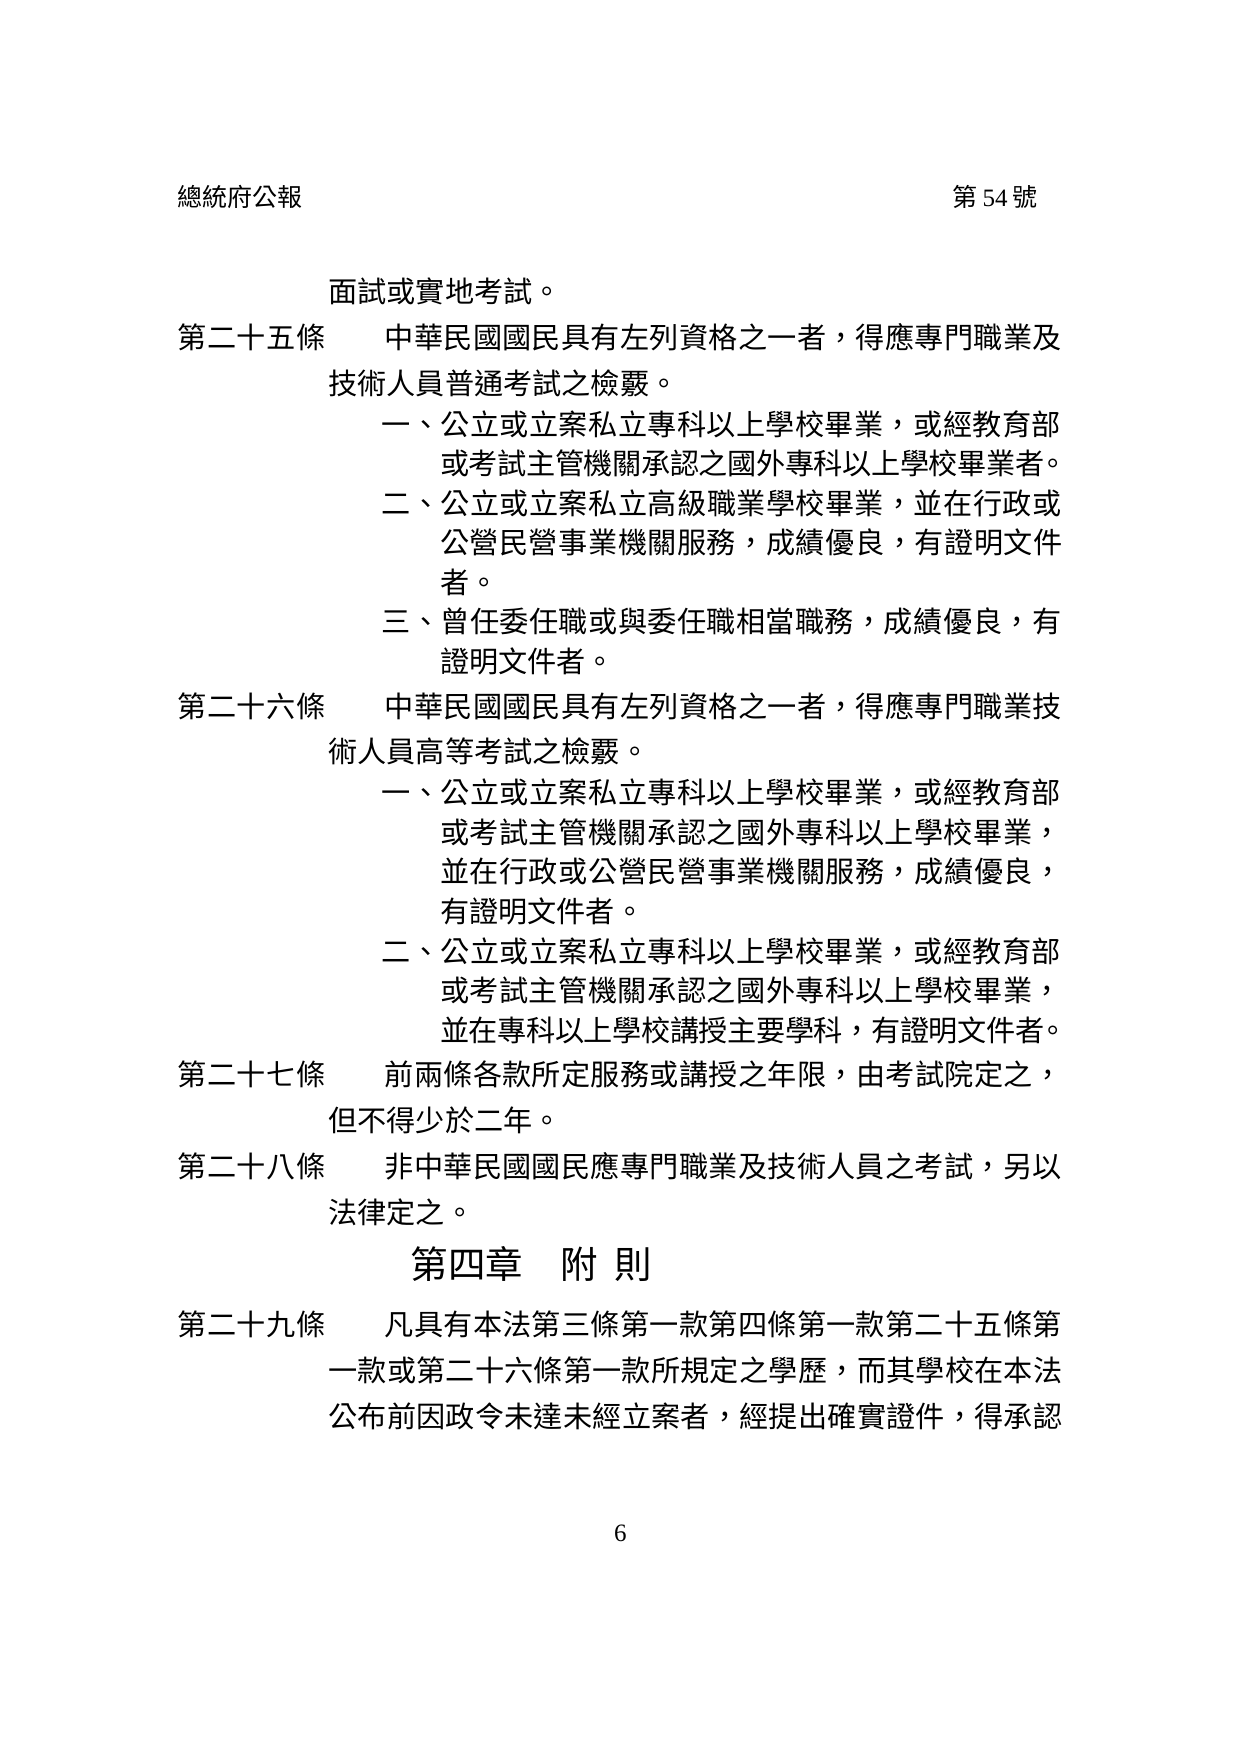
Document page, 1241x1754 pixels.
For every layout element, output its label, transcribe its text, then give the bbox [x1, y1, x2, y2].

text 一、公立或立案私立專科以上學校畢業，或經教育部或考試主管機關承認之國外專科以上學校畢業者。 [381, 403, 1063, 482]
text 第二十五條 中華民國國民具有左列資格之一者，得應專門職業及技術人員普通考試之檢覈。 [177, 312, 1063, 403]
text 二、公立或立案私立專科以上學校畢業，或經教育部或考試主管機關承認之國外專科以上學校畢業，並在專科以上學校講授主要學科，有證明文件者。 [381, 930, 1063, 1049]
text 一、公立或立案私立專科以上學校畢業，或經教育部或考試主管機關承認之國外專科以上學校畢業，並在行政或公營民營事業機關服務，成績優良，有證明文件者。 [381, 772, 1063, 930]
text 第二十八條 非中華民國國民應專門職業及技術人員之考試，另以法律定之。 [177, 1141, 1063, 1232]
text 第四章 附 則 [411, 1245, 1063, 1287]
text 三、曾任委任職或與委任職相當職務，成績優良，有證明文件者。 [381, 601, 1063, 680]
text 第二十六條 中華民國國民具有左列資格之一者，得應專門職業技術人員高等考試之檢覈。 [177, 680, 1063, 772]
text 第二十七條 前兩條各款所定服務或講授之年限，由考試院定之，但不得少於二年。 [177, 1049, 1063, 1141]
text 第二十九條 凡具有本法第三條第一款第四條第一款第二十五條第一款或第二十六條第一款所規定之學歷，而其學校在本法公布前因政令未達未經立案者，經提出確實證件，得承認 [177, 1299, 1063, 1437]
text 二、公立或立案私立高級職業學校畢業，並在行政或公營民營事業機關服務，成績優良，有證明文件者。 [381, 482, 1063, 601]
text 面試或實地考試。 [177, 266, 1063, 312]
